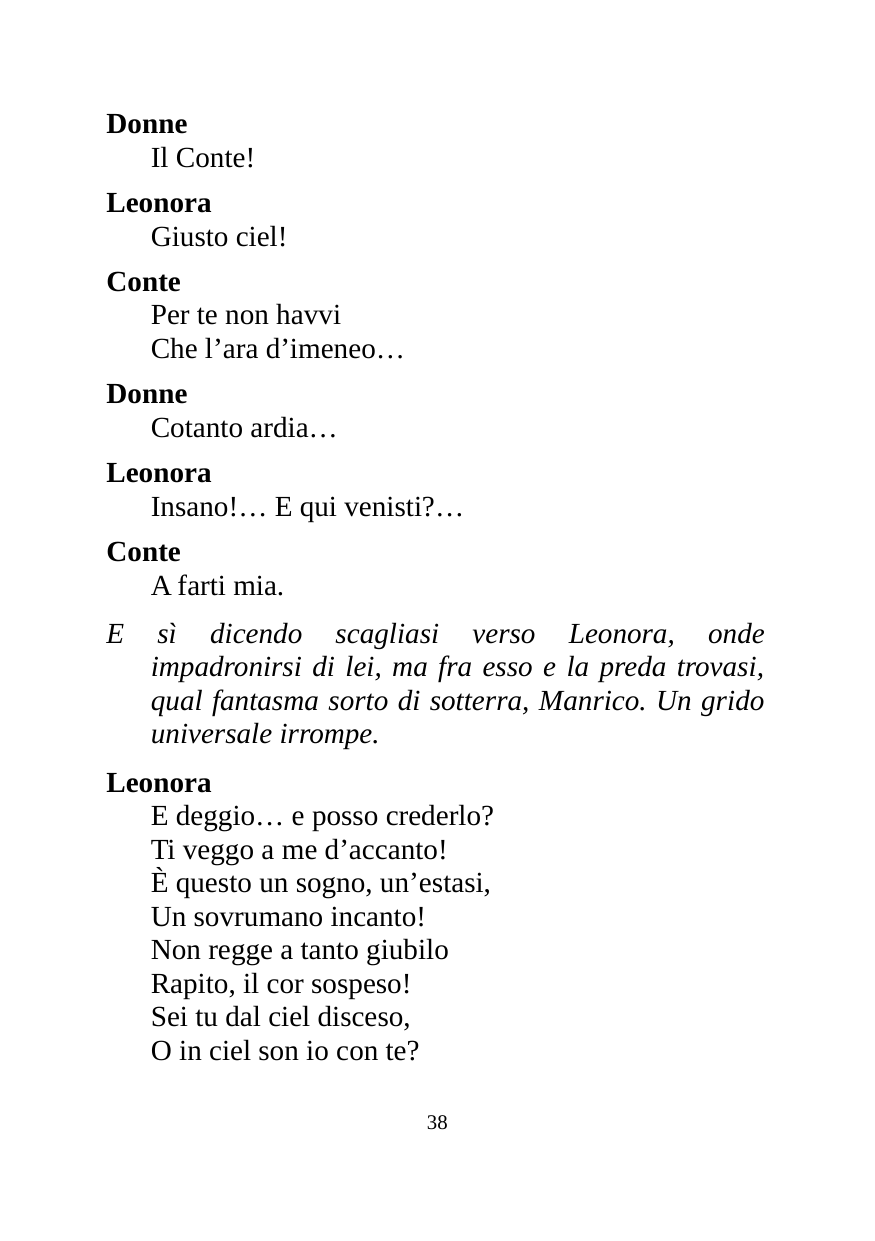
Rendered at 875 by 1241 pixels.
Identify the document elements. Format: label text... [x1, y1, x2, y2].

text Leonora [106, 185, 768, 219]
text Giusto ciel! [151, 219, 768, 252]
text Cotanto ardia… [151, 410, 768, 443]
text E deggio… e posso crederlo? Ti veggo a me d’accanto! È questo un sogno, un’estasi, Un sovrumano incanto! Non regge a tanto giubilo Rapito, il cor sospeso! Sei tu dal ciel disceso, O in ciel son io con te? [151, 798, 768, 1067]
text Leonora [106, 455, 768, 489]
text Donne [106, 106, 768, 140]
text A farti mia. [151, 568, 768, 601]
text Conte [106, 534, 768, 568]
text Insano!… E qui venisti?… [151, 489, 768, 522]
text Donne [106, 376, 768, 410]
text E sì dicendo scagliasi verso Leonora, onde impadronirsi di lei, ma fra esso e la preda trovasi, qual fantasma sorto di sotterra, Manrico. Un grido universale irrompe. [106, 616, 768, 750]
text Leonora [106, 765, 768, 798]
text Per te non havvi Che l’ara d’imeneo… [151, 297, 768, 364]
text Conte [106, 264, 768, 297]
text Il Conte! [151, 140, 768, 173]
